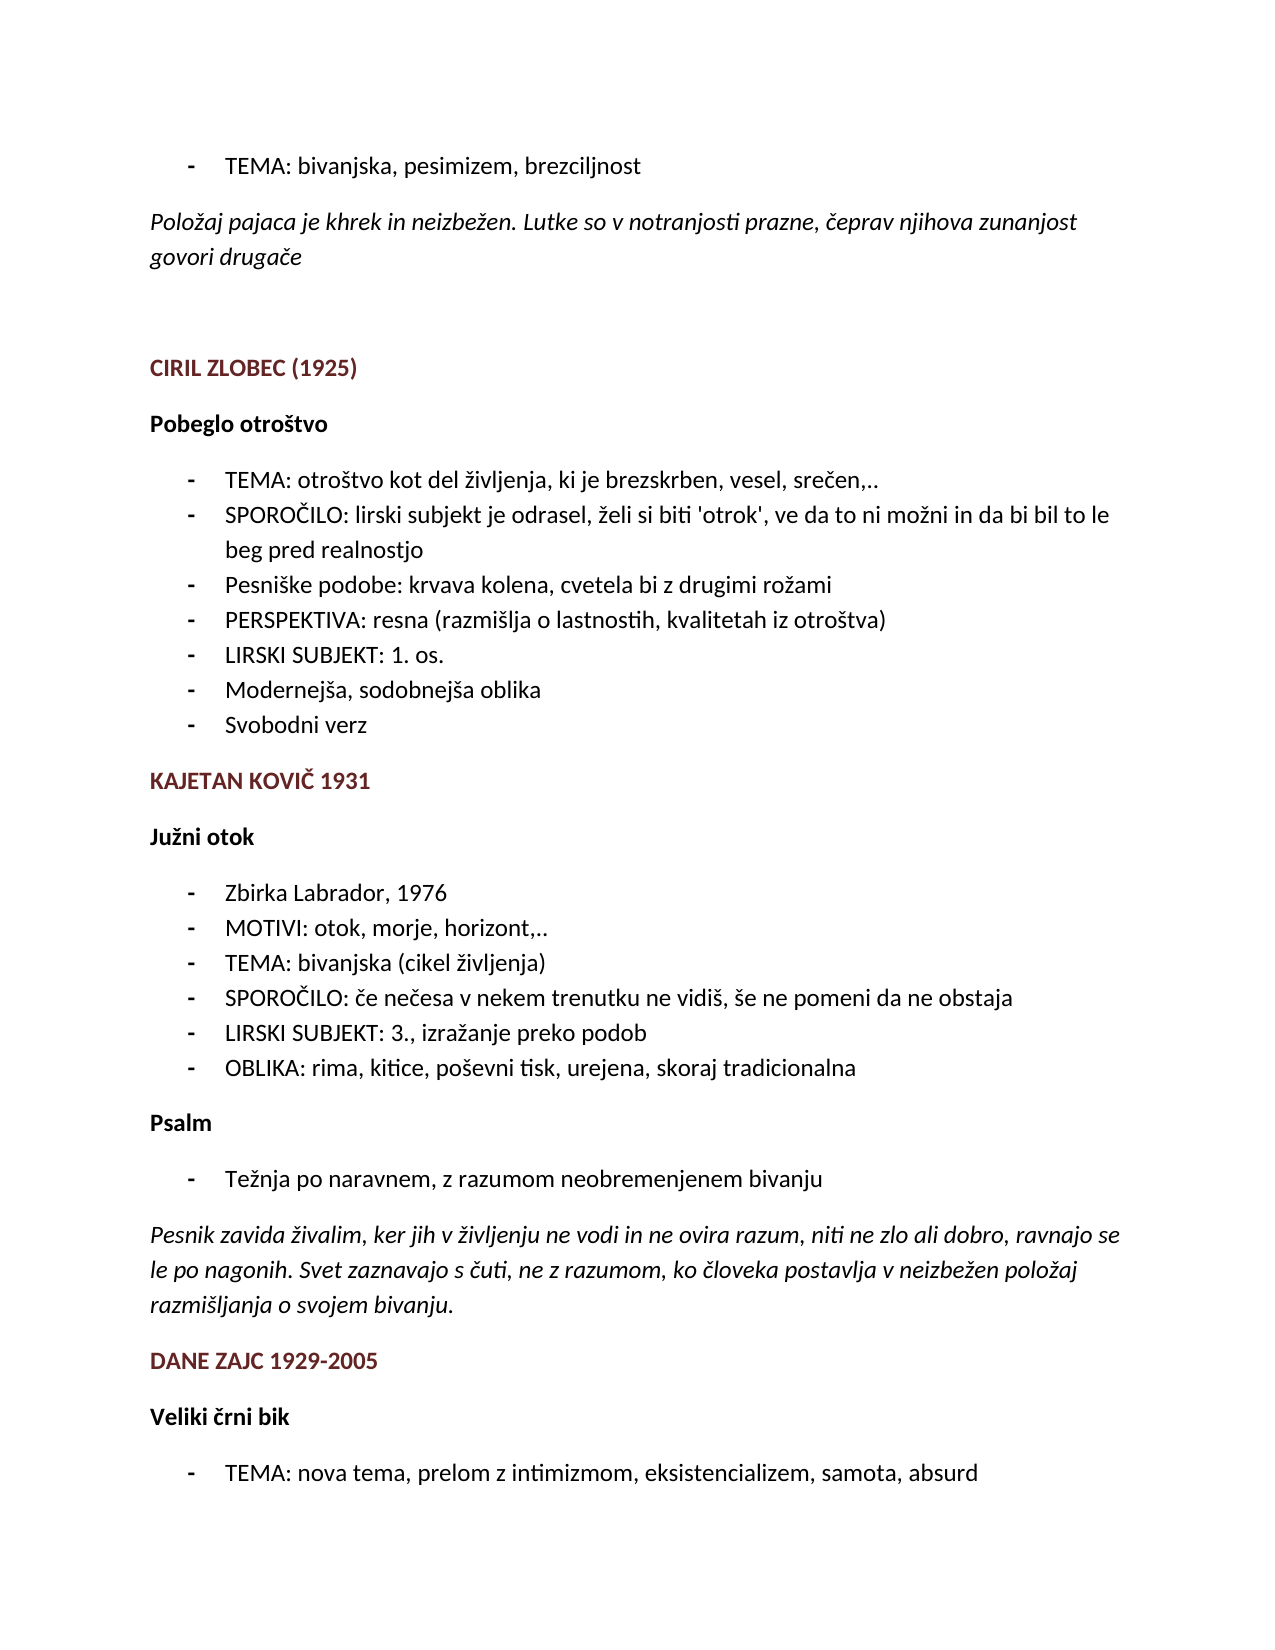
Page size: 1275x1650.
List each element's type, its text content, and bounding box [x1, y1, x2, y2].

text KAJETAN KOVIČ 1931 [150, 765, 1125, 796]
list SPOROČILO: lirski subjekt je odrasel, želi si biti 'otrok', ve da to ni možni in da bi bil to le beg pred realnostjo [187, 499, 1125, 565]
text Pobeglo otroštvo [150, 408, 1125, 439]
list Težnja po naravnem, z razumom neobremenjenem bivanju [187, 1163, 1125, 1194]
list TEMA: bivanjska (cikel življenja) [187, 947, 1125, 977]
list TEMA: nova tema, prelom z intimizmom, eksistencializem, samota, absurd [187, 1457, 1125, 1487]
list TEMA: bivanjska, pesimizem, brezciljnost [187, 150, 1125, 181]
list LIRSKI SUBJEKT: 3., izražanje preko podob [187, 1017, 1125, 1047]
text Psalm [150, 1107, 1125, 1138]
list TEMA: otroštvo kot del življenja, ki je brezskrben, vesel, srečen,.. [187, 464, 1125, 495]
text Položaj pajaca je khrek in neizbežen. Lutke so v notranjosti prazne, čeprav njihova zunanjost govori drugače [150, 206, 1125, 271]
list Pesniške podobe: krvava kolena, cvetela bi z drugimi rožami [187, 569, 1125, 600]
list Svobodni verz [187, 709, 1125, 740]
list PERSPEKTIVA: resna (razmišlja o lastnostih, kvalitetah iz otroštva) [187, 604, 1125, 635]
list SPOROČILO: če nečesa v nekem trenutku ne vidiš, še ne pomeni da ne obstaja [187, 982, 1125, 1012]
text CIRIL ZLOBEC (1925) [150, 352, 1125, 383]
list Modernejša, sodobnejša oblika [187, 674, 1125, 705]
list Zbirka Labrador, 1976 [187, 877, 1125, 907]
text Južni otok [150, 821, 1125, 851]
text Pesnik zavida živalim, ker jih v življenju ne vodi in ne ovira razum, niti ne zlo ali dobro, ravnajo se le po nagonih. Svet zaznavajo s čuti, ne z razumom, ko človeka postavlja v neizbežen položaj razmišljanja o svojem bivanju. [150, 1219, 1125, 1320]
list LIRSKI SUBJEKT: 1. os. [187, 639, 1125, 670]
list MOTIVI: otok, morje, horizont,.. [187, 912, 1125, 942]
text Veliki črni bik [150, 1401, 1125, 1431]
list OBLIKA: rima, kitice, poševni tisk, urejena, skoraj tradicionalna [187, 1052, 1125, 1082]
text DANE ZAJC 1929-2005 [150, 1345, 1125, 1376]
